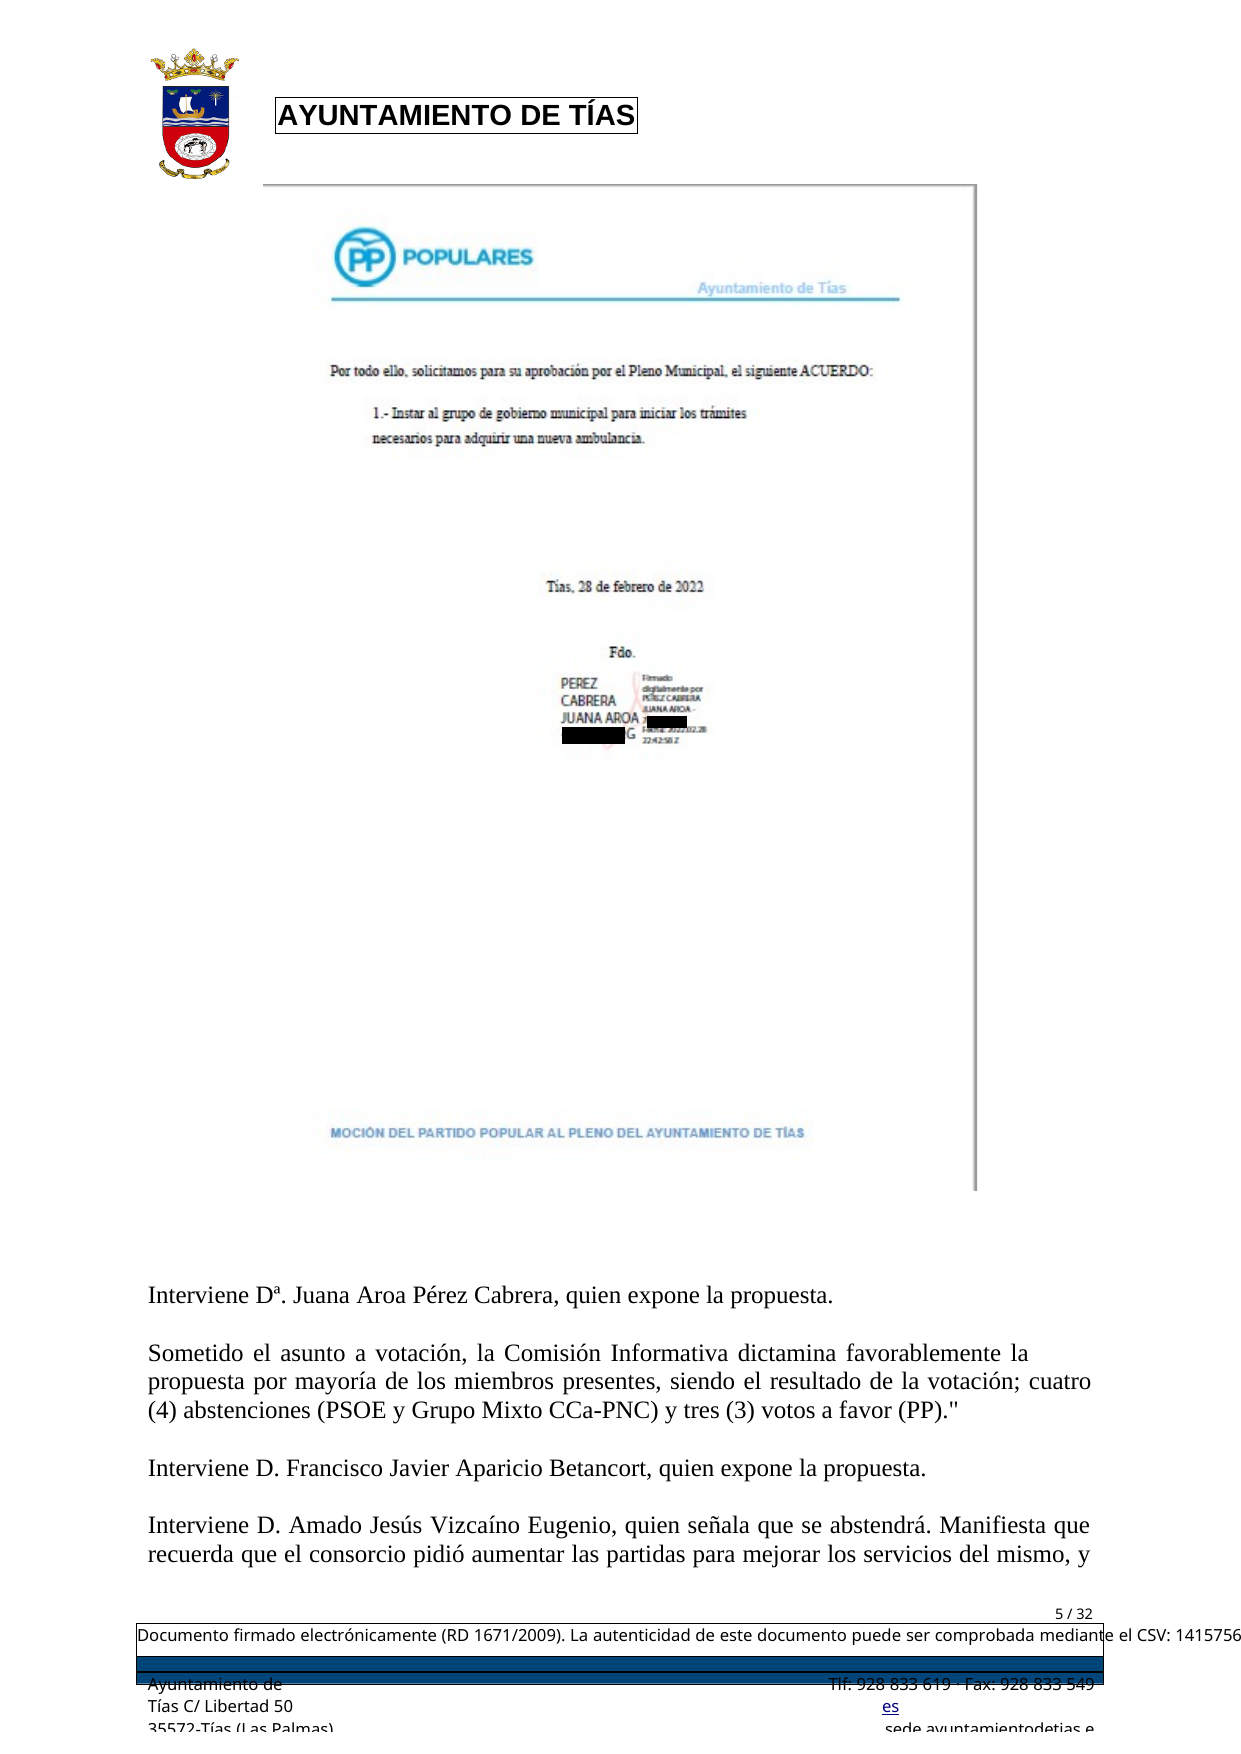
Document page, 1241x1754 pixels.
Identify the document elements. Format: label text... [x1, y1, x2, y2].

text 5 / 32 [135, 1604, 1093, 1623]
picture [263, 184, 978, 1191]
text (4) abstenciones (PSOE y Grupo Mixto CCa-PNC) y tres (3) votos a favor (PP)." Interviene D. Francisco Javier Aparicio Betancort, quien expone la propuesta. [148, 1395, 961, 1481]
text Interviene Dª. Juana Aroa Pérez Cabrera, quien expone la propuesta. [148, 1280, 1105, 1309]
picture [150, 48, 241, 179]
text Interviene D. Amado Jesús Vizcaíno Eugenio, quien señala que se abstendrá. Manifiesta que recuerda que el consorcio pidió aumentar las partidas para mejorar los servicios del mismo, y [148, 1510, 1105, 1568]
text Sometido el asunto a votación, la Comisión Informativa dictamina favorablemente la propuesta por mayoría de los miembros presentes, siendo el resultado de la votación; cuatro [148, 1338, 1105, 1395]
